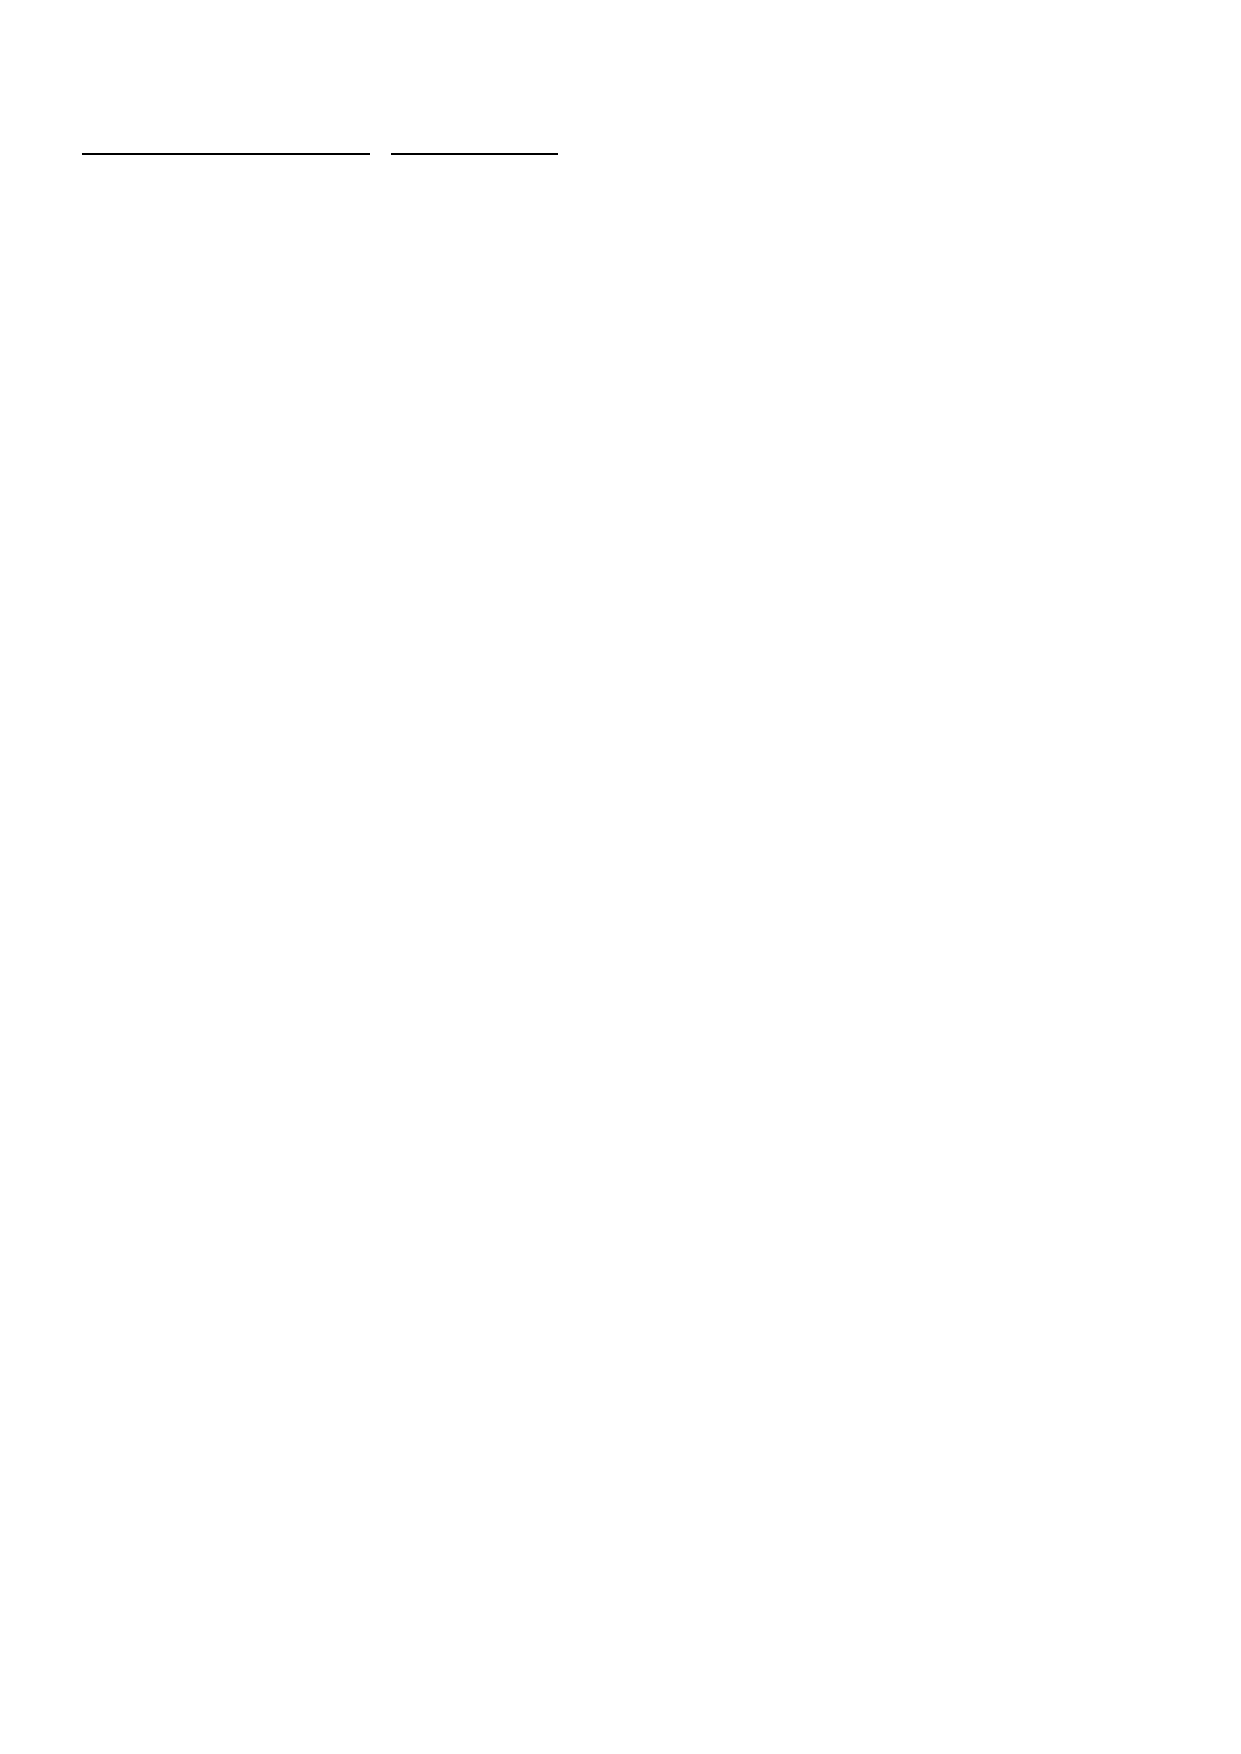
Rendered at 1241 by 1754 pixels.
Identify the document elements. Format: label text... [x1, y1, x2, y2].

text 承辦人： 中心組長： 中心主任： [64, 96, 1193, 158]
